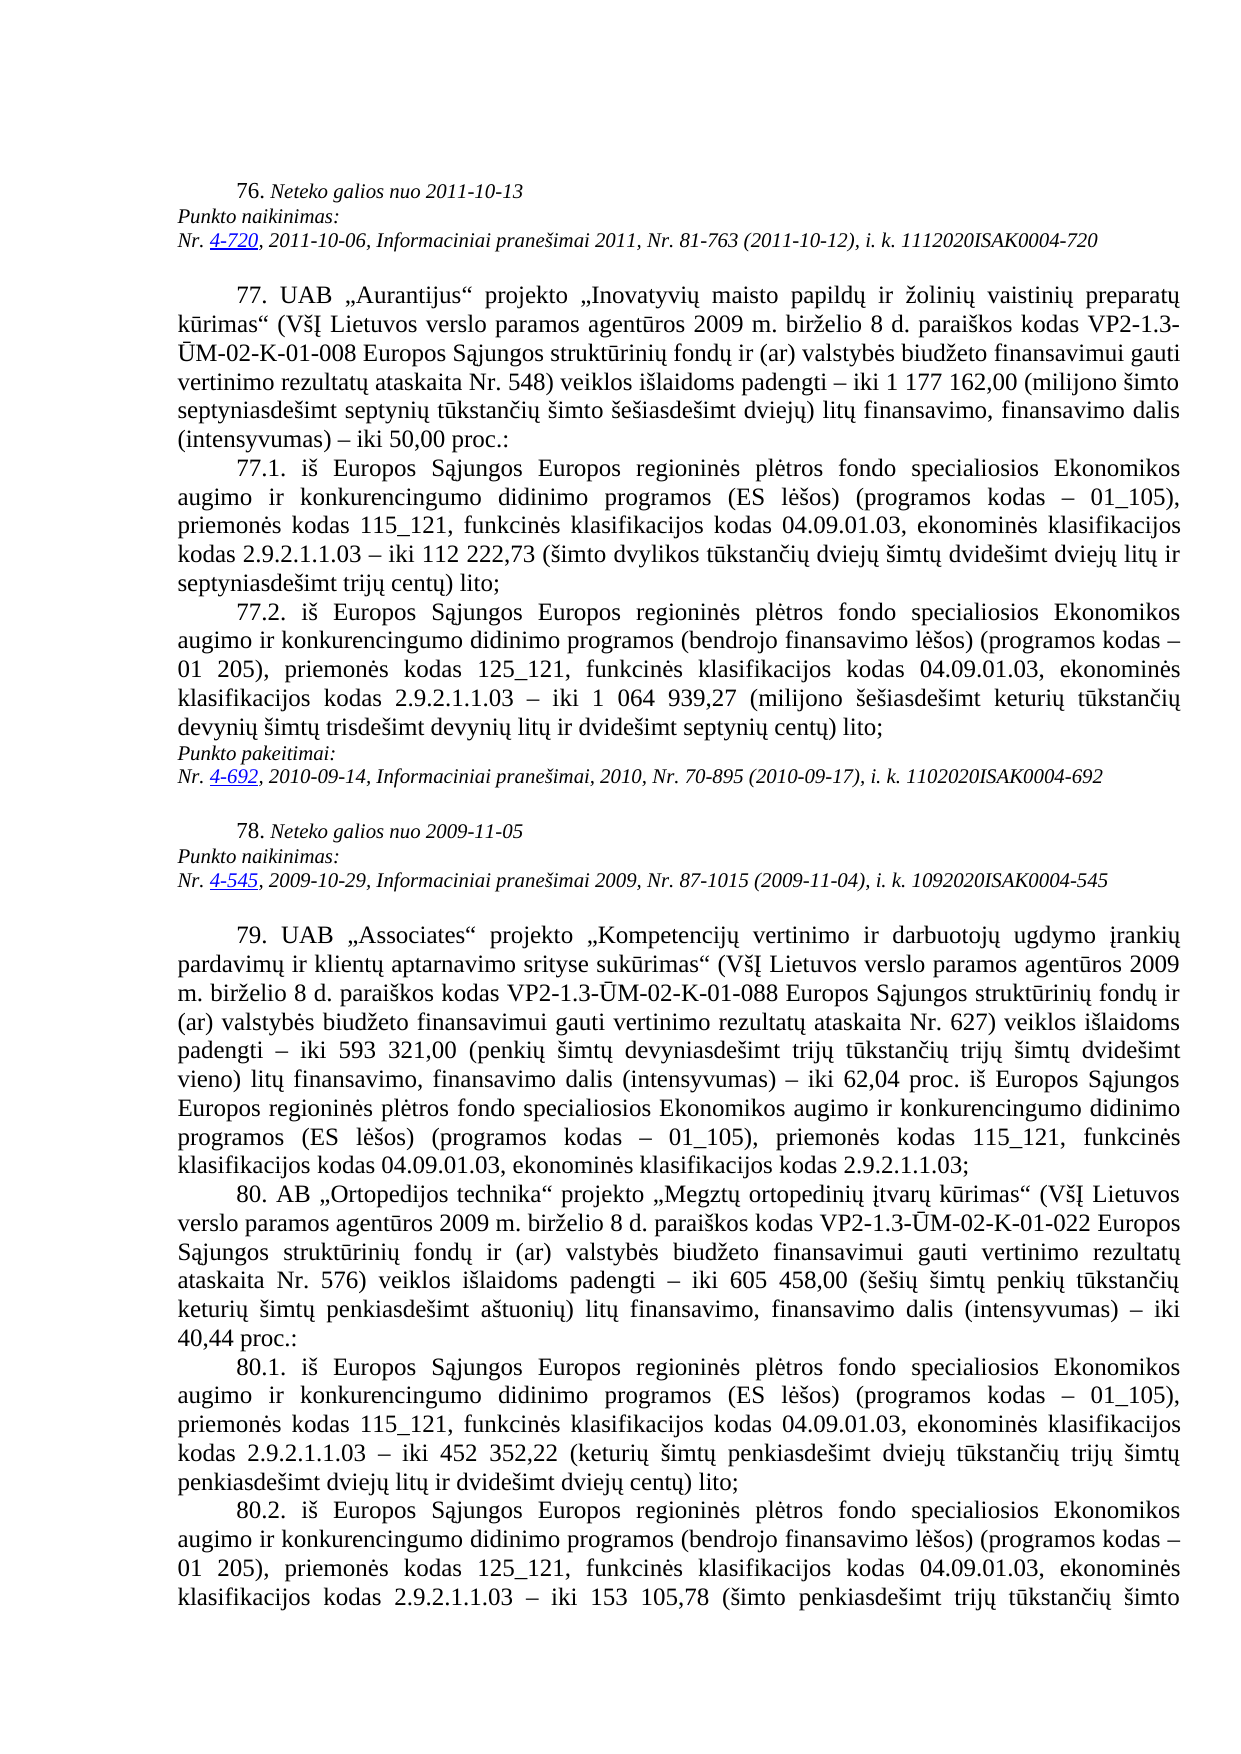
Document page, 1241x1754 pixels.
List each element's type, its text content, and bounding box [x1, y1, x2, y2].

text 78. Neteko galios nuo 2009-11-05 [177, 817, 1181, 844]
text 77. UAB „Aurantijus“ projekto „Inovatyvių maisto papildų ir žolinių vaistinių preparatų kūrimas“ (VšĮ Lietuvos verslo paramos agentūros 2009 m. birželio 8 d. paraiškos kodas VP2-1.3-ŪM-02-K-01-008 Europos Sąjungos struktūrinių fondų ir (ar) valstybės biudžeto finansavimui gauti vertinimo rezultatų ataskaita Nr. 548) veiklos išlaidoms padengti – iki 1 177 162,00 (milijono šimto septyniasdešimt septynių tūkstančių šimto šešiasdešimt dviejų) litų finansavimo, finansavimo dalis (intensyvumas) – iki 50,00 proc.: [177, 280, 1181, 453]
text 80. AB „Ortopedijos technika“ projekto „Megztų ortopedinių įtvarų kūrimas“ (VšĮ Lietuvos verslo paramos agentūros 2009 m. birželio 8 d. paraiškos kodas VP2-1.3-ŪM-02-K-01-022 Europos Sąjungos struktūrinių fondų ir (ar) valstybės biudžeto finansavimui gauti vertinimo rezultatų ataskaita Nr. 576) veiklos išlaidoms padengti – iki 605 458,00 (šešių šimtų penkių tūkstančių keturių šimtų penkiasdešimt aštuonių) litų finansavimo, finansavimo dalis (intensyvumas) – iki 40,44 proc.: [177, 1179, 1181, 1352]
text 79. UAB „Associates“ projekto „Kompetencijų vertinimo ir darbuotojų ugdymo įrankių pardavimų ir klientų aptarnavimo srityse sukūrimas“ (VšĮ Lietuvos verslo paramos agentūros 2009 m. birželio 8 d. paraiškos kodas VP2-1.3-ŪM-02-K-01-088 Europos Sąjungos struktūrinių fondų ir (ar) valstybės biudžeto finansavimui gauti vertinimo rezultatų ataskaita Nr. 627) veiklos išlaidoms padengti – iki 593 321,00 (penkių šimtų devyniasdešimt trijų tūkstančių trijų šimtų dvidešimt vieno) litų finansavimo, finansavimo dalis (intensyvumas) – iki 62,04 proc. iš Europos Sąjungos Europos regioninės plėtros fondo specialiosios Ekonomikos augimo ir konkurencingumo didinimo programos (ES lėšos) (programos kodas – 01_105), priemonės kodas 115_121, funkcinės klasifikacijos kodas 04.09.01.03, ekonominės klasifikacijos kodas 2.9.2.1.1.03; [177, 921, 1181, 1179]
text 77.1. iš Europos Sąjungos Europos regioninės plėtros fondo specialiosios Ekonomikos augimo ir konkurencingumo didinimo programos (ES lėšos) (programos kodas – 01_105), priemonės kodas 115_121, funkcinės klasifikacijos kodas 04.09.01.03, ekonominės klasifikacijos kodas 2.9.2.1.1.03 – iki 112 222,73 (šimto dvylikos tūkstančių dviejų šimtų dvidešimt dviejų litų ir septyniasdešimt trijų centų) lito; [177, 453, 1181, 597]
text 80.1. iš Europos Sąjungos Europos regioninės plėtros fondo specialiosios Ekonomikos augimo ir konkurencingumo didinimo programos (ES lėšos) (programos kodas – 01_105), priemonės kodas 115_121, funkcinės klasifikacijos kodas 04.09.01.03, ekonominės klasifikacijos kodas 2.9.2.1.1.03 – iki 452 352,22 (keturių šimtų penkiasdešimt dviejų tūkstančių trijų šimtų penkiasdešimt dviejų litų ir dvidešimt dviejų centų) lito; [177, 1352, 1181, 1496]
text Punkto naikinimas: [177, 844, 1181, 868]
text 76. Neteko galios nuo 2011-10-13 [177, 177, 1181, 203]
text 77.2. iš Europos Sąjungos Europos regioninės plėtros fondo specialiosios Ekonomikos augimo ir konkurencingumo didinimo programos (bendrojo finansavimo lėšos) (programos kodas – 01 205), priemonės kodas 125_121, funkcinės klasifikacijos kodas 04.09.01.03, ekonominės klasifikacijos kodas 2.9.2.1.1.03 – iki 1 064 939,27 (milijono šešiasdešimt keturių tūkstančių devynių šimtų trisdešimt devynių litų ir dvidešimt septynių centų) lito; [177, 597, 1181, 740]
text Nr. 4-545, 2009-10-29, Informaciniai pranešimai 2009, Nr. 87-1015 (2009-11-04), i. k. 1092020ISAK0004-545 [177, 868, 1181, 892]
text 80.2. iš Europos Sąjungos Europos regioninės plėtros fondo specialiosios Ekonomikos augimo ir konkurencingumo didinimo programos (bendrojo finansavimo lėšos) (programos kodas – 01 205), priemonės kodas 125_121, funkcinės klasifikacijos kodas 04.09.01.03, ekonominės klasifikacijos kodas 2.9.2.1.1.03 – iki 153 105,78 (šimto penkiasdešimt trijų tūkstančių šimto [177, 1496, 1181, 1611]
text Punkto pakeitimai: [177, 740, 1181, 764]
text Nr. 4-720, 2011-10-06, Informaciniai pranešimai 2011, Nr. 81-763 (2011-10-12), i. k. 1112020ISAK0004-720 [177, 228, 1181, 252]
text Punkto naikinimas: [177, 203, 1181, 228]
text Nr. 4-692, 2010-09-14, Informaciniai pranešimai, 2010, Nr. 70-895 (2010-09-17), i. k. 1102020ISAK0004-692 [177, 764, 1181, 788]
